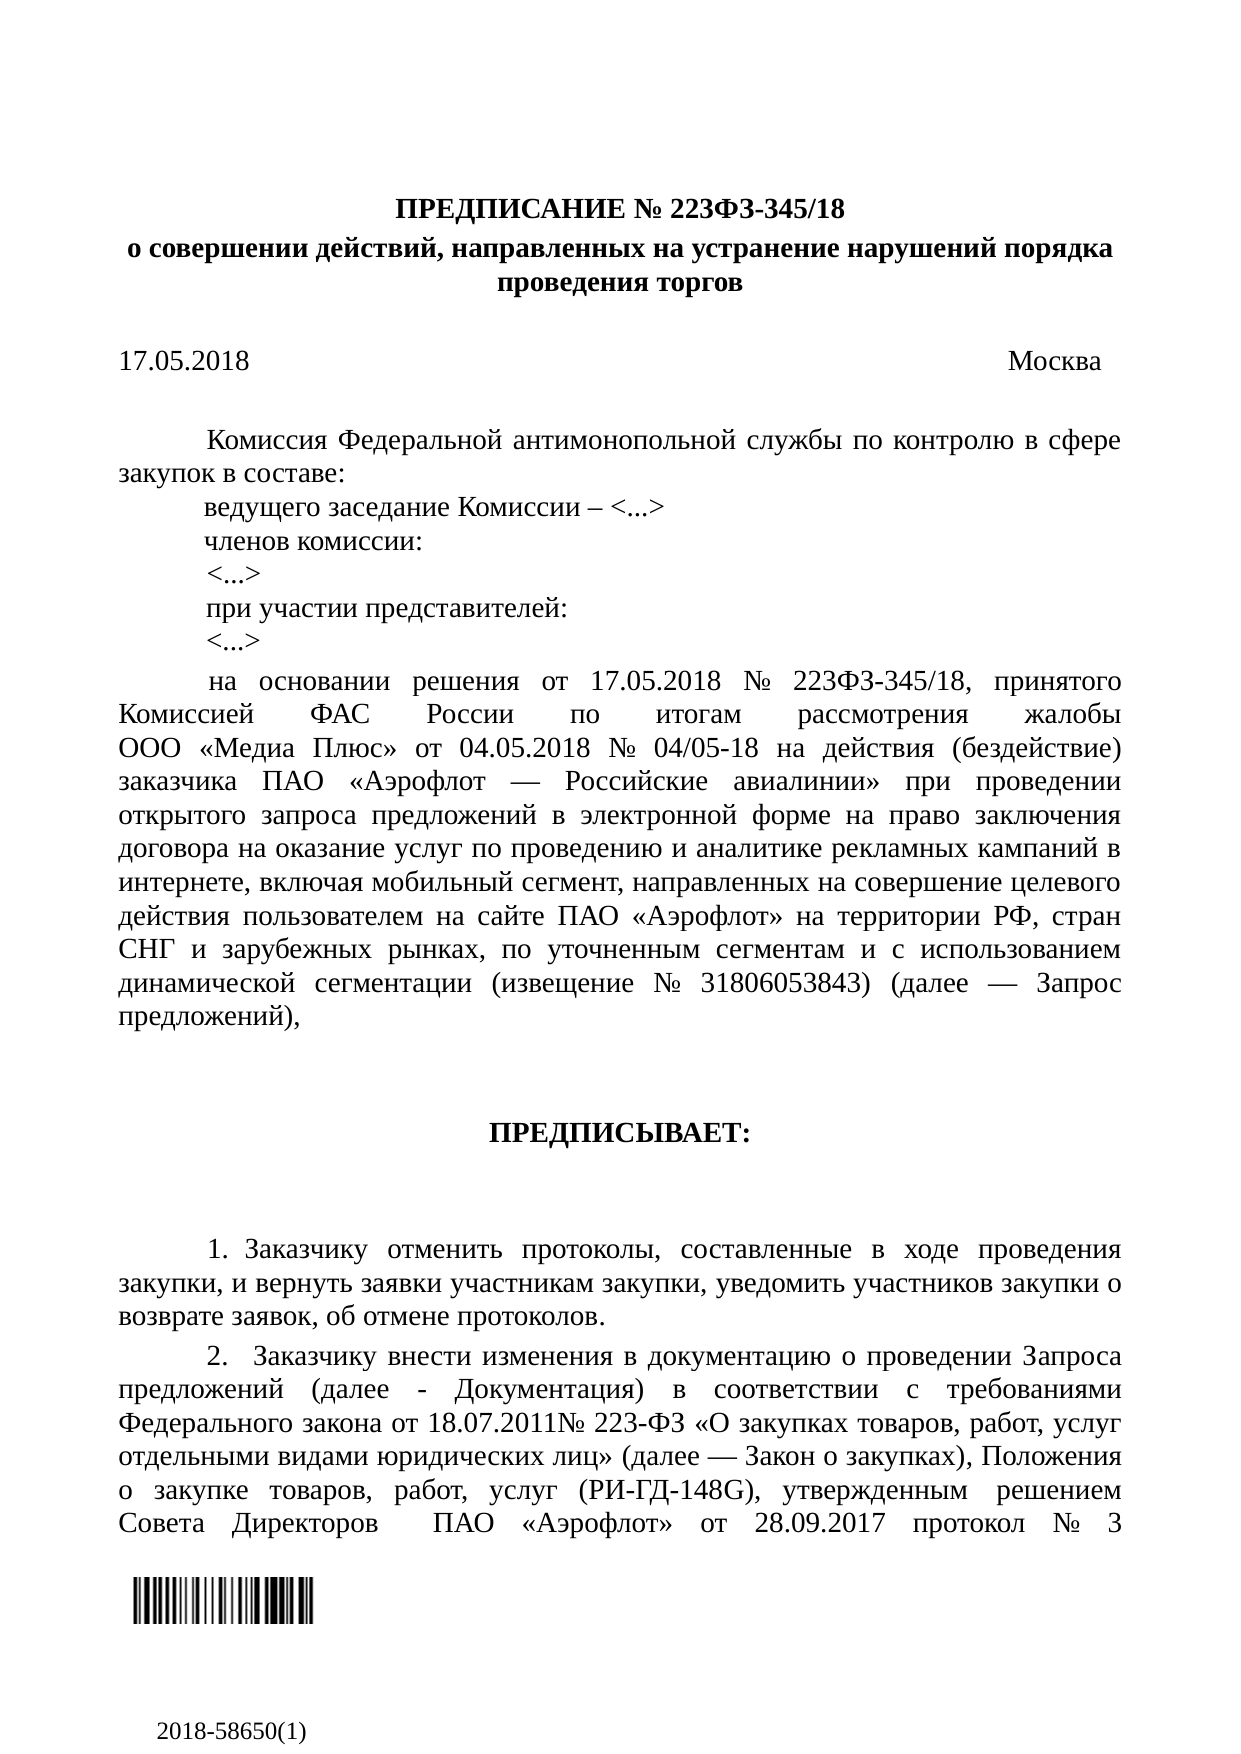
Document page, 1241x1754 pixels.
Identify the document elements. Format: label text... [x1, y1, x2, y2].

text на основании решения от 17.05.2018 № 223ФЗ-345/18, принятого Комиссией ФАС России по итогам рассмотрения жалобы ООО «Медиа Плюс» от 04.05.2018 № 04/05-18 на действия (бездействие) заказчика ПАО «Аэрофлот — Российские авиалинии» при проведении открытого запроса предложений в электронной форме на право заключения договора на оказание услуг по проведению и аналитике рекламных кампаний в интернете, включая мобильный сегмент, направленных на совершение целевого действия пользователем на сайте ПАО «Аэрофлот» на территории РФ, стран СНГ и зарубежных рынках, по уточненным сегментам и с использованием динамической сегментации (извещение № 31806053843) (далее — Запрос предложений), [118, 663, 1122, 1032]
text о совершении действий, направленных на устранение нарушений порядка проведения торгов [118, 231, 1122, 298]
picture [118, 1577, 331, 1624]
text <...> [118, 623, 1122, 657]
text 17.05.2018 Москва [118, 343, 1122, 377]
text <...> [118, 556, 1122, 590]
text Комиссия Федеральной антимонопольной службы по контролю в сфере закупок в составе: [118, 422, 1122, 489]
text ПРЕДПИСЫВАЕТ: [118, 1115, 1122, 1148]
text ведущего заседание Комиссии – <...> [118, 489, 1122, 523]
list Заказчику внести изменения в документацию о проведении Запроса предложений (далее - Документация) в соответствии с требованиями Федерального закона от 18.07.2011№ 223-ФЗ «О закупках товаров, работ, услуг отдельными видами юридических лиц» (далее — Закон о закупках), Положения о закупке товаров, работ, услуг (РИ-ГД-148G), утвержденным решением Совета Директоров ПАО «Аэрофлот» от 28.09.2017 протокол № 3 [118, 1338, 1122, 1539]
list Заказчику отменить протоколы, составленные в ходе проведения закупки, и вернуть заявки участникам закупки, уведомить участников закупки о возврате заявок, об отмене протоколов. [118, 1231, 1122, 1332]
text при участии представителей: [118, 590, 1122, 623]
text членов комиссии: [118, 523, 1122, 556]
text ПРЕДПИСАНИЕ № 223ФЗ-345/18 [118, 191, 1122, 225]
